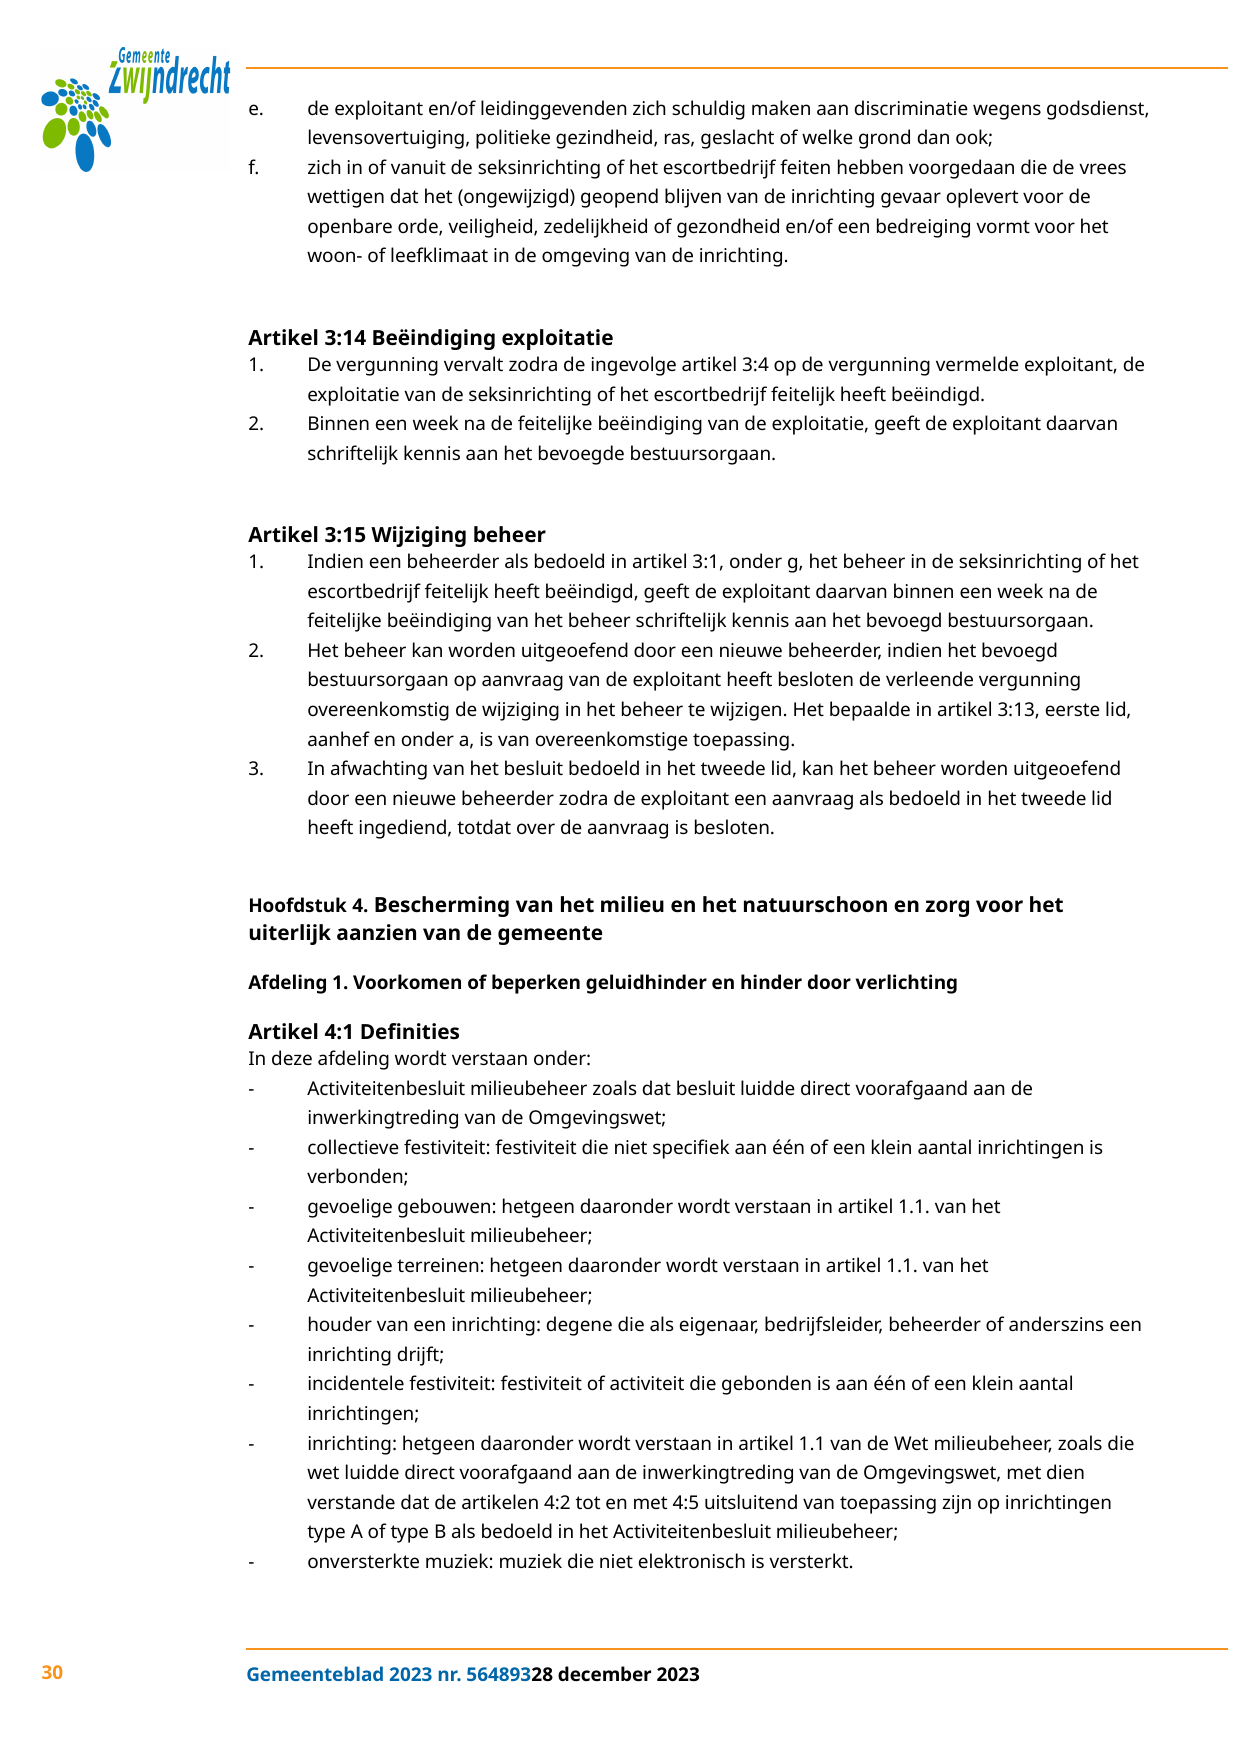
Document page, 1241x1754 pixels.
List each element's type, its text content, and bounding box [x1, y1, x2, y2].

list zich in of vanuit de seksinrichting of het escortbedrijf feiten hebben voorgedaan die de vrees wettigen dat het (ongewijzigd) geopend blijven van de inrichting gevaar oplevert voor de openbare orde, veiligheid, zedelijkheid of gezondheid en/of een bedreiging vormt voor het woon- of leefklimaat in de omgeving van de inrichting. [248, 154, 1152, 268]
text In deze afdeling wordt verstaan onder: [248, 1045, 1152, 1071]
text Artikel 4:1 Definities [248, 1017, 1152, 1045]
list In afwachting van het besluit bedoeld in het tweede lid, kan het beheer worden uitgeoefend door een nieuwe beheerder zodra de exploitant een aanvraag als bedoeld in het tweede lid heeft ingediend, totdat over de aanvraag is besloten. [248, 755, 1152, 840]
list de exploitant en/of leidinggevenden zich schuldig maken aan discriminatie wegens godsdienst, levensovertuiging, politieke gezindheid, ras, geslacht of welke grond dan ook; [248, 95, 1152, 150]
list collectieve festiviteit: festiviteit die niet specifiek aan één of een klein aantal inrichtingen is verbonden; [248, 1134, 1152, 1189]
list onversterkte muziek: muziek die niet elektronisch is versterkt. [248, 1548, 1152, 1574]
list Binnen een week na de feitelijke beëindiging van de exploitatie, geeft de exploitant daarvan schriftelijk kennis aan het bevoegde bestuursorgaan. [248, 410, 1152, 466]
text Artikel 3:15 Wijziging beheer [248, 520, 1152, 548]
list Indien een beheerder als bedoeld in artikel 3:1, onder g, het beheer in de seksinrichting of het escortbedrijf feitelijk heeft beëindigd, geeft de exploitant daarvan binnen een week na de feitelijke beëindiging van het beheer schriftelijk kennis aan het bevoegd bestuursorgaan. [248, 548, 1152, 633]
picture [41, 47, 231, 172]
text Afdeling 1. Voorkomen of beperken geluidhinder en hinder door verlichting [248, 967, 1152, 996]
list houder van een inrichting: degene die als eigenaar, bedrijfsleider, beheerder of anderszins een inrichting drijft; [248, 1311, 1152, 1367]
text Hoofdstuk 4. Bescherming van het milieu en het natuurschoon en zorg voor het uiterlijk aanzien van de gemeente [248, 890, 1152, 947]
text Artikel 3:14 Beëindiging exploitatie [248, 323, 1152, 351]
list Het beheer kan worden uitgeoefend door een nieuwe beheerder, indien het bevoegd bestuursorgaan op aanvraag van de exploitant heeft besloten de verleende vergunning overeenkomstig de wijziging in het beheer te wijzigen. Het bepaalde in artikel 3:13, eerste lid, aanhef en onder a, is van overeenkomstige toepassing. [248, 637, 1152, 752]
list gevoelige gebouwen: hetgeen daaronder wordt verstaan in artikel 1.1. van het Activiteitenbesluit milieubeheer; [248, 1193, 1152, 1248]
list De vergunning vervalt zodra de ingevolge artikel 3:4 op de vergunning vermelde exploitant, de exploitatie van de seksinrichting of het escortbedrijf feitelijk heeft beëindigd. [248, 351, 1152, 406]
list inrichting: hetgeen daaronder wordt verstaan in artikel 1.1 van de Wet milieubeheer, zoals die wet luidde direct voorafgaand aan de inwerkingtreding van de Omgevingswet, met dien verstande dat de artikelen 4:2 tot en met 4:5 uitsluitend van toepassing zijn op inrichtingen type A of type B als bedoeld in het Activiteitenbesluit milieubeheer; [248, 1430, 1152, 1544]
list incidentele festiviteit: festiviteit of activiteit die gebonden is aan één of een klein aantal inrichtingen; [248, 1371, 1152, 1426]
list gevoelige terreinen: hetgeen daaronder wordt verstaan in artikel 1.1. van het Activiteitenbesluit milieubeheer; [248, 1252, 1152, 1308]
list Activiteitenbesluit milieubeheer zoals dat besluit luidde direct voorafgaand aan de inwerkingtreding van de Omgevingswet; [248, 1075, 1152, 1130]
